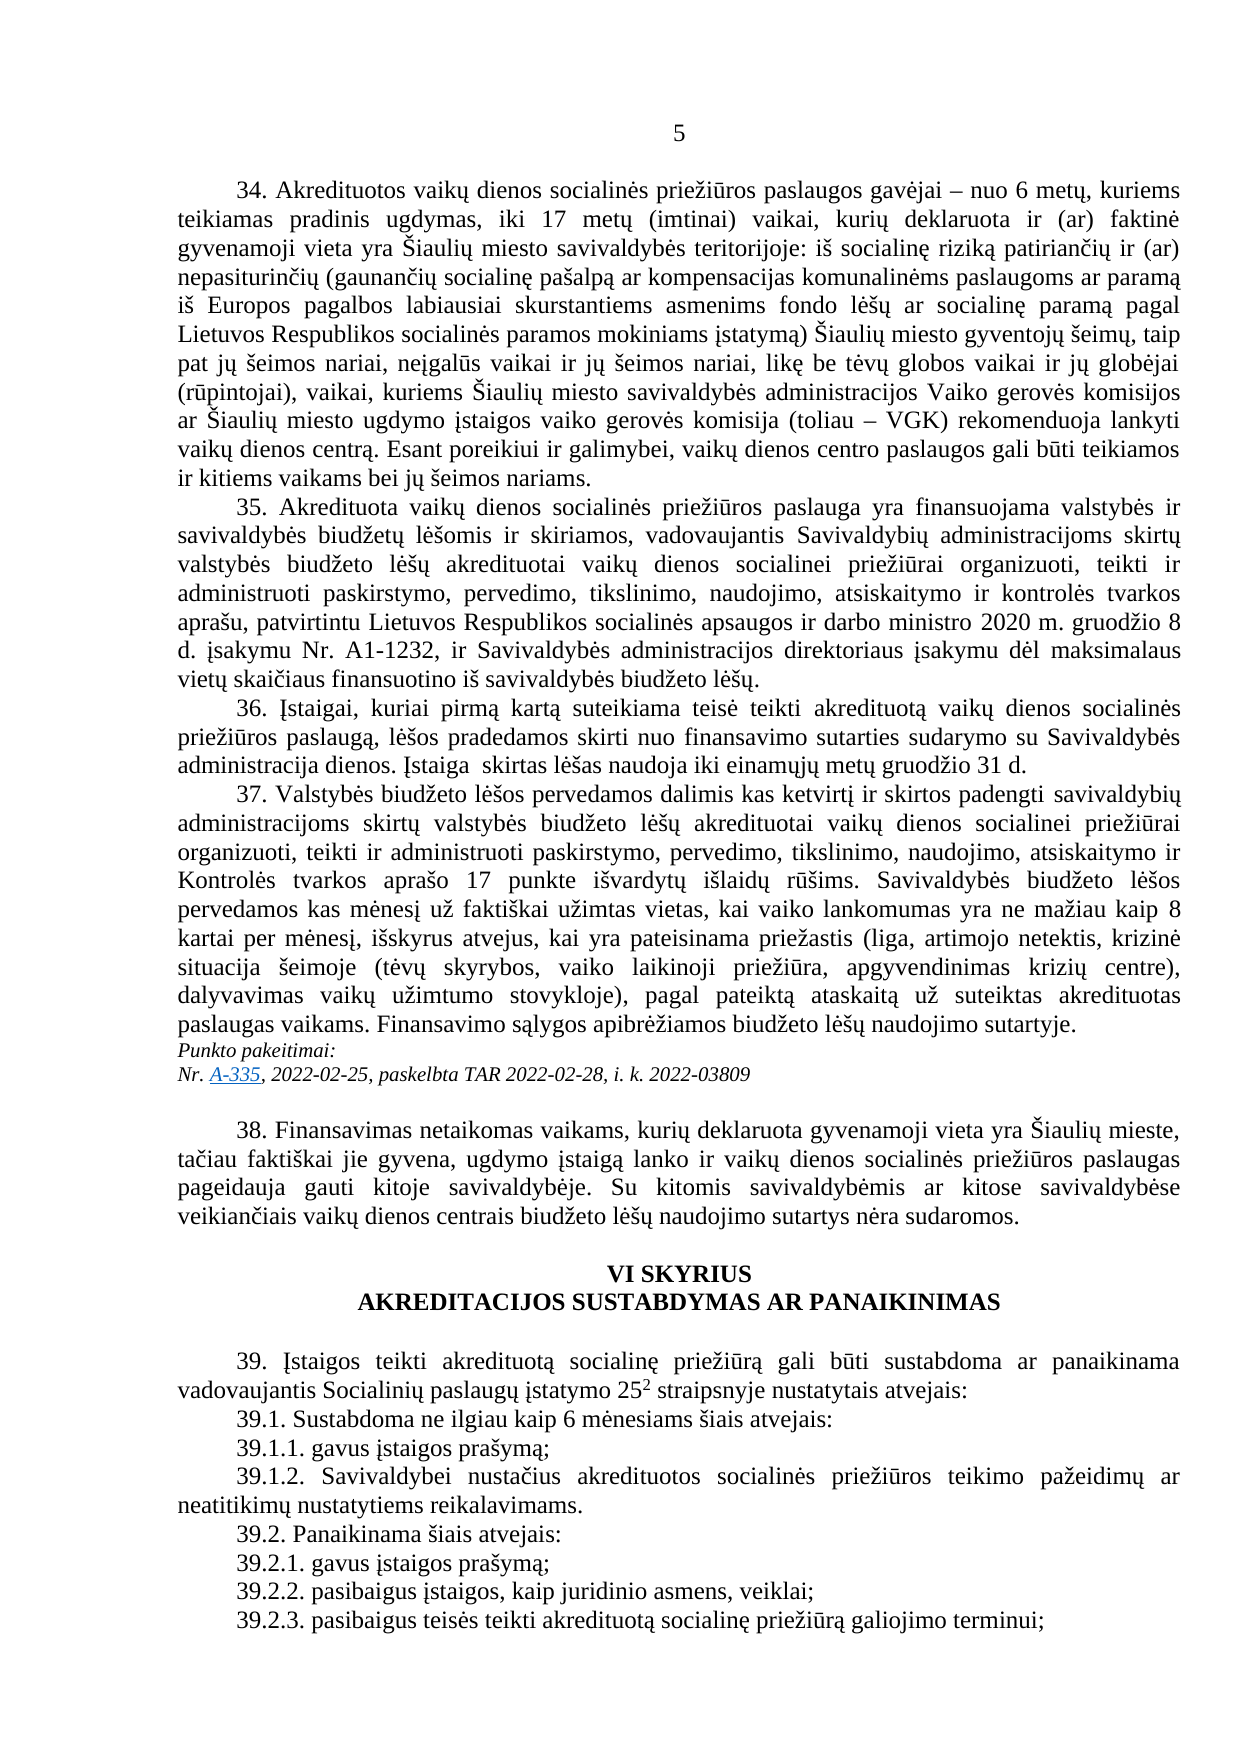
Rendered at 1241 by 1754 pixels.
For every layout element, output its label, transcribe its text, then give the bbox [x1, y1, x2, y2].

text 39.2.1. gavus įstaigos prašymą; [177, 1548, 1181, 1576]
text 39.2.3. pasibaigus teisės teikti akredituotą socialinę priežiūrą galiojimo terminui; [177, 1605, 1181, 1634]
text 39.1.1. gavus įstaigos prašymą; [177, 1433, 1181, 1461]
text 34. Akredituotos vaikų dienos socialinės priežiūros paslaugos gavėjai – nuo 6 metų, kuriems teikiamas pradinis ugdymas, iki 17 metų (imtinai) vaikai, kurių deklaruota ir (ar) faktinė gyvenamoji vieta yra Šiaulių miesto savivaldybės teritorijoje: iš socialinę riziką patiriančių ir (ar) nepasiturinčių (gaunančių socialinę pašalpą ar kompensacijas komunalinėms paslaugoms ar paramą iš Europos pagalbos labiausiai skurstantiems asmenims fondo lėšų ar socialinę paramą pagal Lietuvos Respublikos socialinės paramos mokiniams įstatymą) Šiaulių miesto gyventojų šeimų, taip pat jų šeimos nariai, neįgalūs vaikai ir jų šeimos nariai, likę be tėvų globos vaikai ir jų globėjai (rūpintojai), vaikai, kuriems Šiaulių miesto savivaldybės administracijos Vaiko gerovės komisijos ar Šiaulių miesto ugdymo įstaigos vaiko gerovės komisija (toliau – VGK) rekomenduoja lankyti vaikų dienos centrą. Esant poreikiui ir galimybei, vaikų dienos centro paslaugos gali būti teikiamos ir kitiems vaikams bei jų šeimos nariams. [177, 176, 1181, 492]
text 39.1.2. Savivaldybei nustačius akredituotos socialinės priežiūros teikimo pažeidimų ar neatitikimų nustatytiems reikalavimams. [177, 1461, 1181, 1519]
text VI SKYRIUS [177, 1259, 1181, 1287]
text Nr. A-335, 2022-02-25, paskelbta TAR 2022-02-28, i. k. 2022-03809 [177, 1062, 1181, 1086]
text 36. Įstaigai, kuriai pirmą kartą suteikiama teisė teikti akredituotą vaikų dienos socialinės priežiūros paslaugą, lėšos pradedamos skirti nuo finansavimo sutarties sudarymo su Savivaldybės administracija dienos. Įstaiga skirtas lėšas naudoja iki einamųjų metų gruodžio 31 d. [177, 693, 1181, 779]
text 37. Valstybės biudžeto lėšos pervedamos dalimis kas ketvirtį ir skirtos padengti savivaldybių administracijoms skirtų valstybės biudžeto lėšų akredituotai vaikų dienos socialinei priežiūrai organizuoti, teikti ir administruoti paskirstymo, pervedimo, tikslinimo, naudojimo, atsiskaitymo ir Kontrolės tvarkos aprašo 17 punkte išvardytų išlaidų rūšims. Savivaldybės biudžeto lėšos pervedamos kas mėnesį už faktiškai užimtas vietas, kai vaiko lankomumas yra ne mažiau kaip 8 kartai per mėnesį, išskyrus atvejus, kai yra pateisinama priežastis (liga, artimojo netektis, krizinė situacija šeimoje (tėvų skyrybos, vaiko laikinoji priežiūra, apgyvendinimas krizių centre), dalyvavimas vaikų užimtumo stovykloje), pagal pateiktą ataskaitą už suteiktas akredituotas paslaugas vaikams. Finansavimo sąlygos apibrėžiamos biudžeto lėšų naudojimo sutartyje. [177, 779, 1181, 1038]
text 35. Akredituota vaikų dienos socialinės priežiūros paslauga yra finansuojama valstybės ir savivaldybės biudžetų lėšomis ir skiriamos, vadovaujantis Savivaldybių administracijoms skirtų valstybės biudžeto lėšų akredituotai vaikų dienos socialinei priežiūrai organizuoti, teikti ir administruoti paskirstymo, pervedimo, tikslinimo, naudojimo, atsiskaitymo ir kontrolės tvarkos aprašu, patvirtintu Lietuvos Respublikos socialinės apsaugos ir darbo ministro 2020 m. gruodžio 8 d. įsakymu Nr. A1-1232, ir Savivaldybės administracijos direktoriaus įsakymu dėl maksimalaus vietų skaičiaus finansuotino iš savivaldybės biudžeto lėšų. [177, 492, 1181, 693]
text 39. Įstaigos teikti akredituotą socialinę priežiūrą gali būti sustabdoma ar panaikinama vadovaujantis Socialinių paslaugų įstatymo 252 straipsnyje nustatytais atvejais: [177, 1346, 1181, 1404]
text AKREDITACIJOS SUSTABDYMAS AR PANAIKINIMAS [177, 1287, 1181, 1316]
text Punkto pakeitimai: [177, 1038, 1181, 1062]
text 38. Finansavimas netaikomas vaikams, kurių deklaruota gyvenamoji vieta yra Šiaulių mieste, tačiau faktiškai jie gyvena, ugdymo įstaigą lanko ir vaikų dienos socialinės priežiūros paslaugas pageidauja gauti kitoje savivaldybėje. Su kitomis savivaldybėmis ar kitose savivaldybėse veikiančiais vaikų dienos centrais biudžeto lėšų naudojimo sutartys nėra sudaromos. [177, 1115, 1181, 1230]
text 39.2.2. pasibaigus įstaigos, kaip juridinio asmens, veiklai; [177, 1576, 1181, 1605]
text 39.1. Sustabdoma ne ilgiau kaip 6 mėnesiams šiais atvejais: [177, 1404, 1181, 1433]
text 39.2. Panaikinama šiais atvejais: [177, 1519, 1181, 1548]
